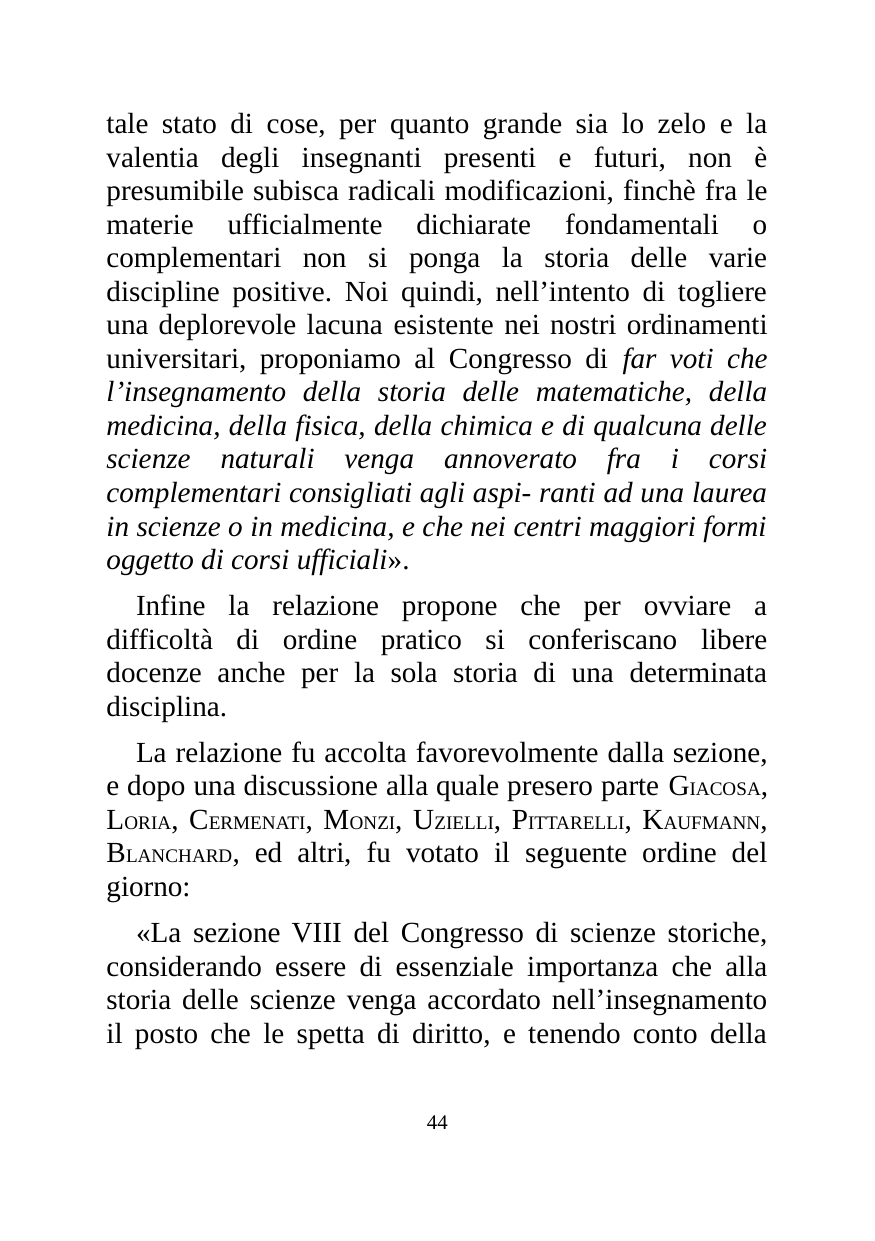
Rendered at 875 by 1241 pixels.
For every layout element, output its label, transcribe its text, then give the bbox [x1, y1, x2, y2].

text «La sezione VIII del Congresso di scienze storiche, considerando essere di essenziale importanza che alla storia delle scienze venga accordato nell’insegnamento il posto che le spetta di diritto, e tenendo conto della [106, 915, 768, 1049]
text La relazione fu accolta favorevolmente dalla sezione, e dopo una discussione alla quale presero parte Giacosa, Loria, Cermenati, Monzi, Uzielli, Pittarelli, Kaufmann, Blanchard, ed altri, fu votato il seguente ordine del giorno: [106, 735, 768, 903]
text Infine la relazione propone che per ovviare a difficoltà di ordine pratico si conferiscano libere docenze anche per la sola storia di una determinata disciplina. [106, 588, 768, 722]
text tale stato di cose, per quanto grande sia lo zelo e la valentia degli insegnanti presenti e futuri, non è presumibile subisca radicali modificazioni, finchè fra le materie ufficialmente dichiarate fondamentali o complementari non si ponga la storia delle varie discipline positive. Noi quindi, nell’intento di togliere una deplorevole lacuna esistente nei nostri ordinamenti universitari, proponiamo al Congresso di far voti che l’insegnamento della storia delle matematiche, della medicina, della fisica, della chimica e di qualcuna delle scienze naturali venga annoverato fra i corsi complementari consigliati agli aspi- ranti ad una laurea in scienze o in medicina, e che nei centri maggiori formi oggetto di corsi ufficiali». [106, 106, 768, 576]
